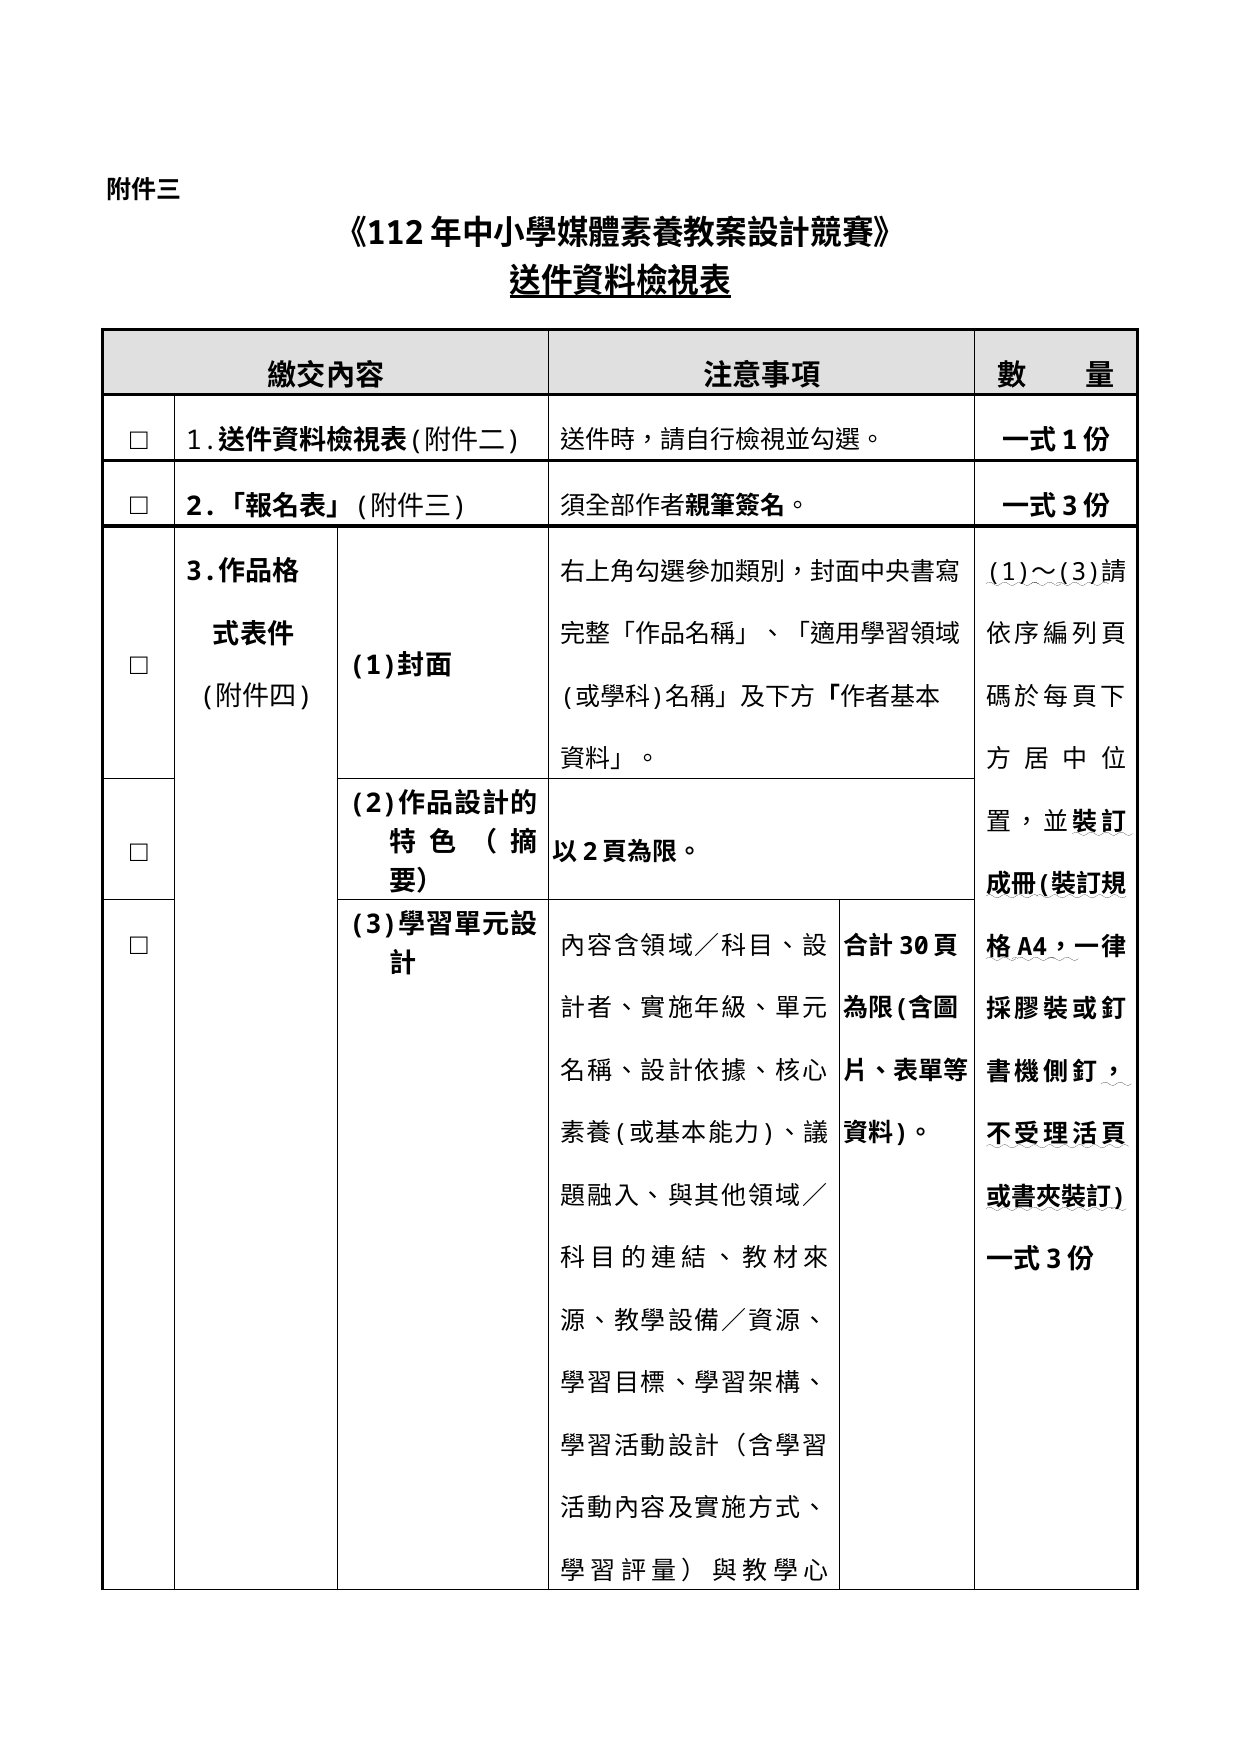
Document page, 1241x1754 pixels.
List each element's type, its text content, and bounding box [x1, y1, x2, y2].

table_cell 右上角勾選參加類別，封面中央書寫完整「作品名稱」、「適用學習領域(或學科)名稱」及下方「作者基本資料」。 [549, 528, 974, 777]
table_cell 一式3份 [975, 462, 1136, 524]
table_cell 送件時，請自行檢視並勾選。 [549, 396, 974, 459]
table_cell 2.「報名表」(附件三) [175, 462, 548, 524]
table_header 繳交內容 [104, 331, 548, 393]
table_cell 須全部作者親筆簽名。 [549, 462, 974, 524]
table_cell □ [104, 779, 174, 898]
table_cell 內容含領域／科目、設計者、實施年級、單元名稱、設計依據、核心素養(或基本能力)、議題融入、與其他領域／科目的連結、教材來源、教學設備／資源、學習目標、學習架構、學習活動設計（含學習活動內容及實施方式、學習評量）與教學心 [549, 900, 839, 1589]
text 《112年中小學媒體素養教案設計競賽》 [106, 206, 1134, 254]
table_cell (3)學習單元設計 [338, 900, 548, 1589]
table_cell □ [104, 396, 174, 459]
table_header 注意事項 [549, 331, 974, 393]
table_cell □ [104, 528, 174, 777]
table_cell □ [104, 462, 174, 524]
text 附件三 [106, 169, 1134, 206]
table_cell 以2頁為限。 [549, 779, 974, 898]
text 送件資料檢視表 [106, 254, 1134, 302]
table_header 數 量 [975, 331, 1136, 393]
table_cell (1)封面 [338, 528, 548, 777]
table_cell (2)作品設計的特色（摘要） [338, 779, 548, 898]
table_cell 合計30頁為限(含圖片、表單等資料)。 [840, 900, 974, 1589]
table_cell (1)～(3)請依序編列頁碼於每頁下方居中位置，並裝訂成冊(裝訂規格A4，一律採膠裝或釘書機側釘，不受理活頁或書夾裝訂)一式3份 [975, 528, 1136, 1589]
table_cell 一式1份 [975, 396, 1136, 459]
table_cell 1.送件資料檢視表(附件二) [175, 396, 548, 459]
table_cell □ [104, 900, 174, 1589]
table_cell 3.作品格式表件 (附件四) [175, 528, 337, 1589]
